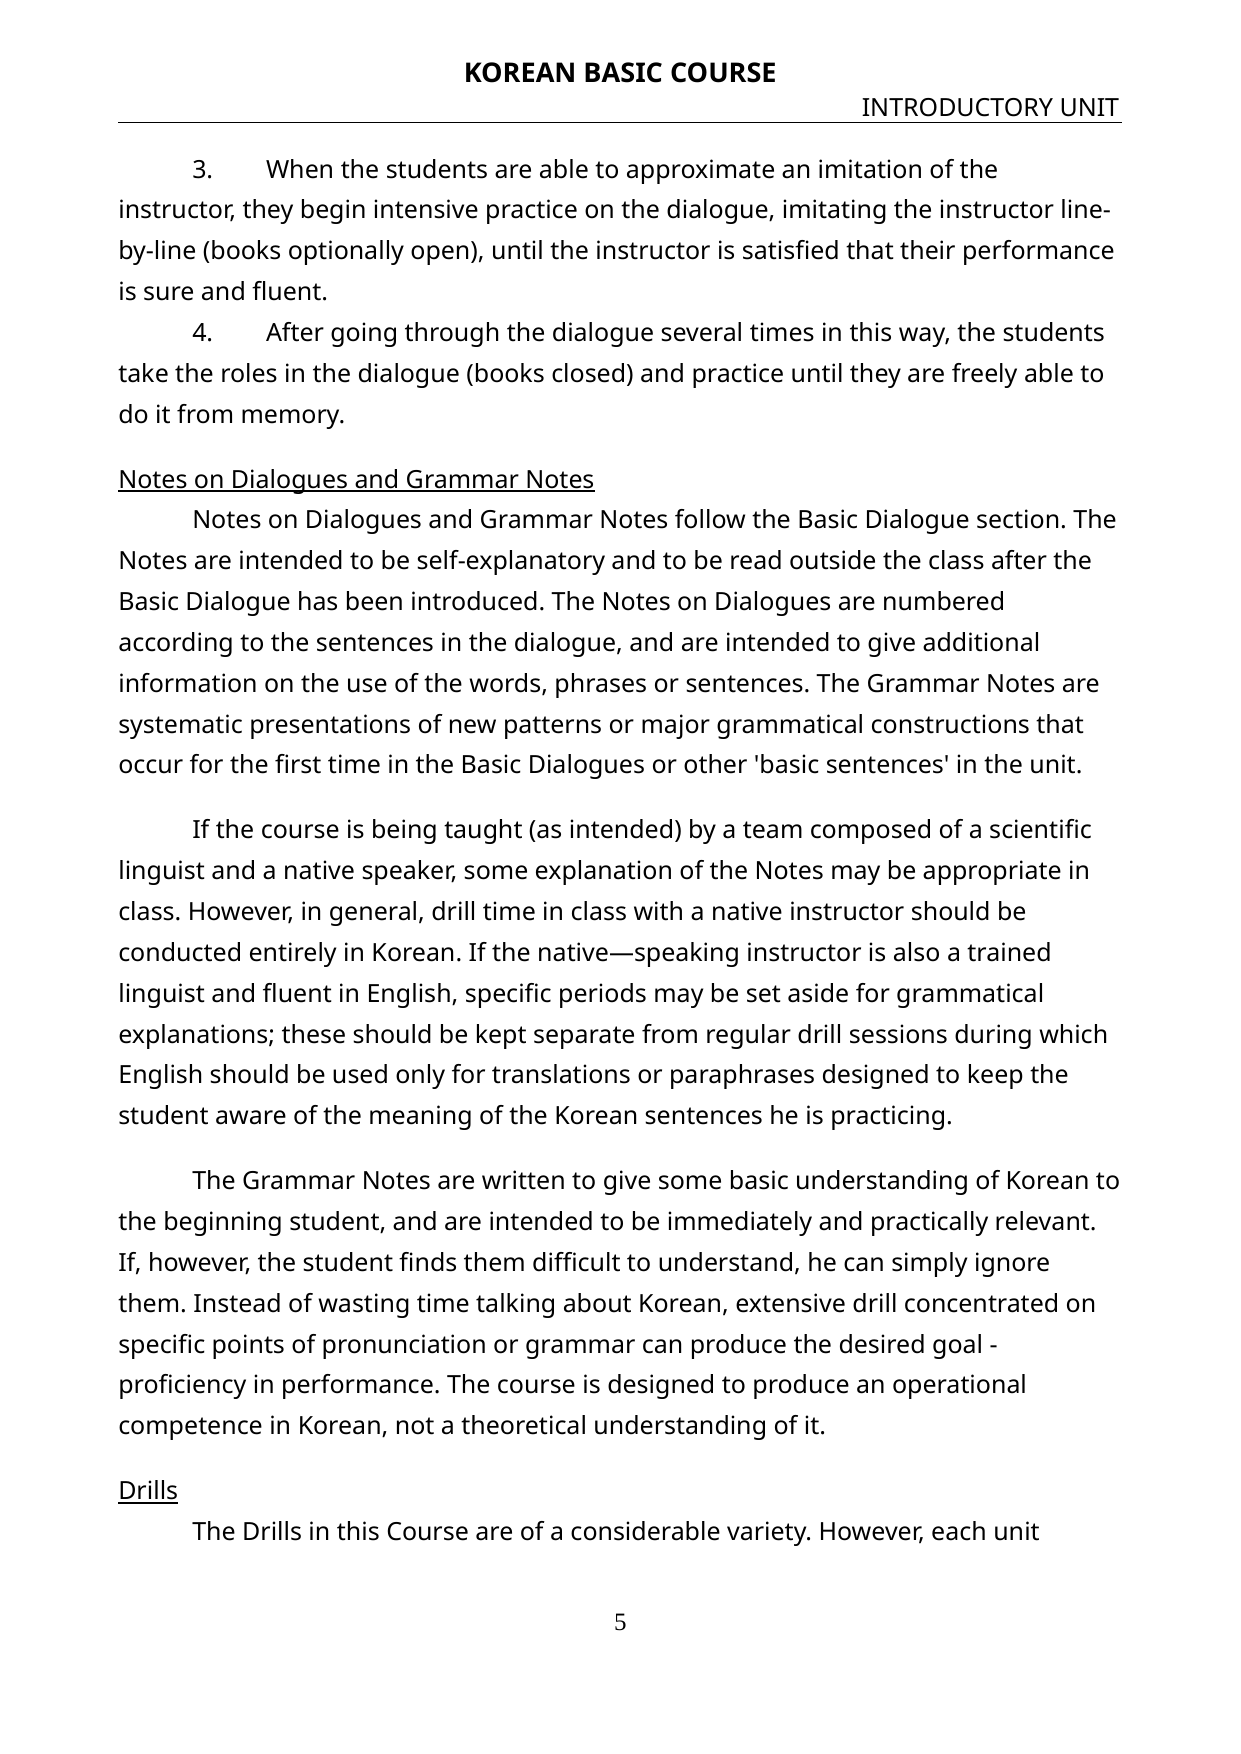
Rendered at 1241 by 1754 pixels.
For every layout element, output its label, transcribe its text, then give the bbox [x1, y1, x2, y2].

text Notes on Dialogues and Grammar Notes Notes on Dialogues and Grammar Notes follow the Basic Dialogue section. The Notes are intended to be self-explanatory and to be read outside the class after the Basic Dialogue has been introduced. The Notes on Dialogues are numbered according to the sentences in the dialogue, and are intended to give additional information on the use of the words, phrases or sentences. The Grammar Notes are systematic presentations of new patterns or major grammatical constructions that occur for the first time in the Basic Dialogues or other 'basic sentences' in the unit. [118, 461, 1122, 781]
text The Grammar Notes are written to give some basic understanding of Korean to the beginning student, and are intended to be immediately and practically relevant. If, however, the student finds them difficult to understand, he can simply ignore them. Instead of wasting time talking about Korean, extensive drill concentrated on specific points of pronunciation or grammar can produce the desired goal - proficiency in performance. The course is designed to produce an operational competence in Korean, not a theoretical understanding of it. [118, 1163, 1122, 1442]
text 3. When the students are able to approximate an imitation of the instructor, they begin intensive practice on the dialogue, imitating the instructor line-by-line (books optionally open), until the instructor is satisfied that their performance is sure and fluent. 4. After going through the dialogue several times in this way, the students take the roles in the dialogue (books closed) and practice until they are freely able to do it from memory. [118, 151, 1122, 430]
text Drills The Drills in this Course are of a considerable variety. However, each unit [118, 1473, 1122, 1548]
text If the course is being taught (as intended) by a team composed of a scientific linguist and a native speaker, some explanation of the Notes may be appropriate in class. However, in general, drill time in class with a native instructor should be conducted entirely in Korean. If the native—speaking instructor is also a trained linguist and fluent in English, specific periods may be set aside for grammatical explanations; these should be kept separate from regular drill sessions during which English should be used only for translations or paraphrases designed to keep the student aware of the meaning of the Korean sentences he is practicing. [118, 812, 1122, 1132]
